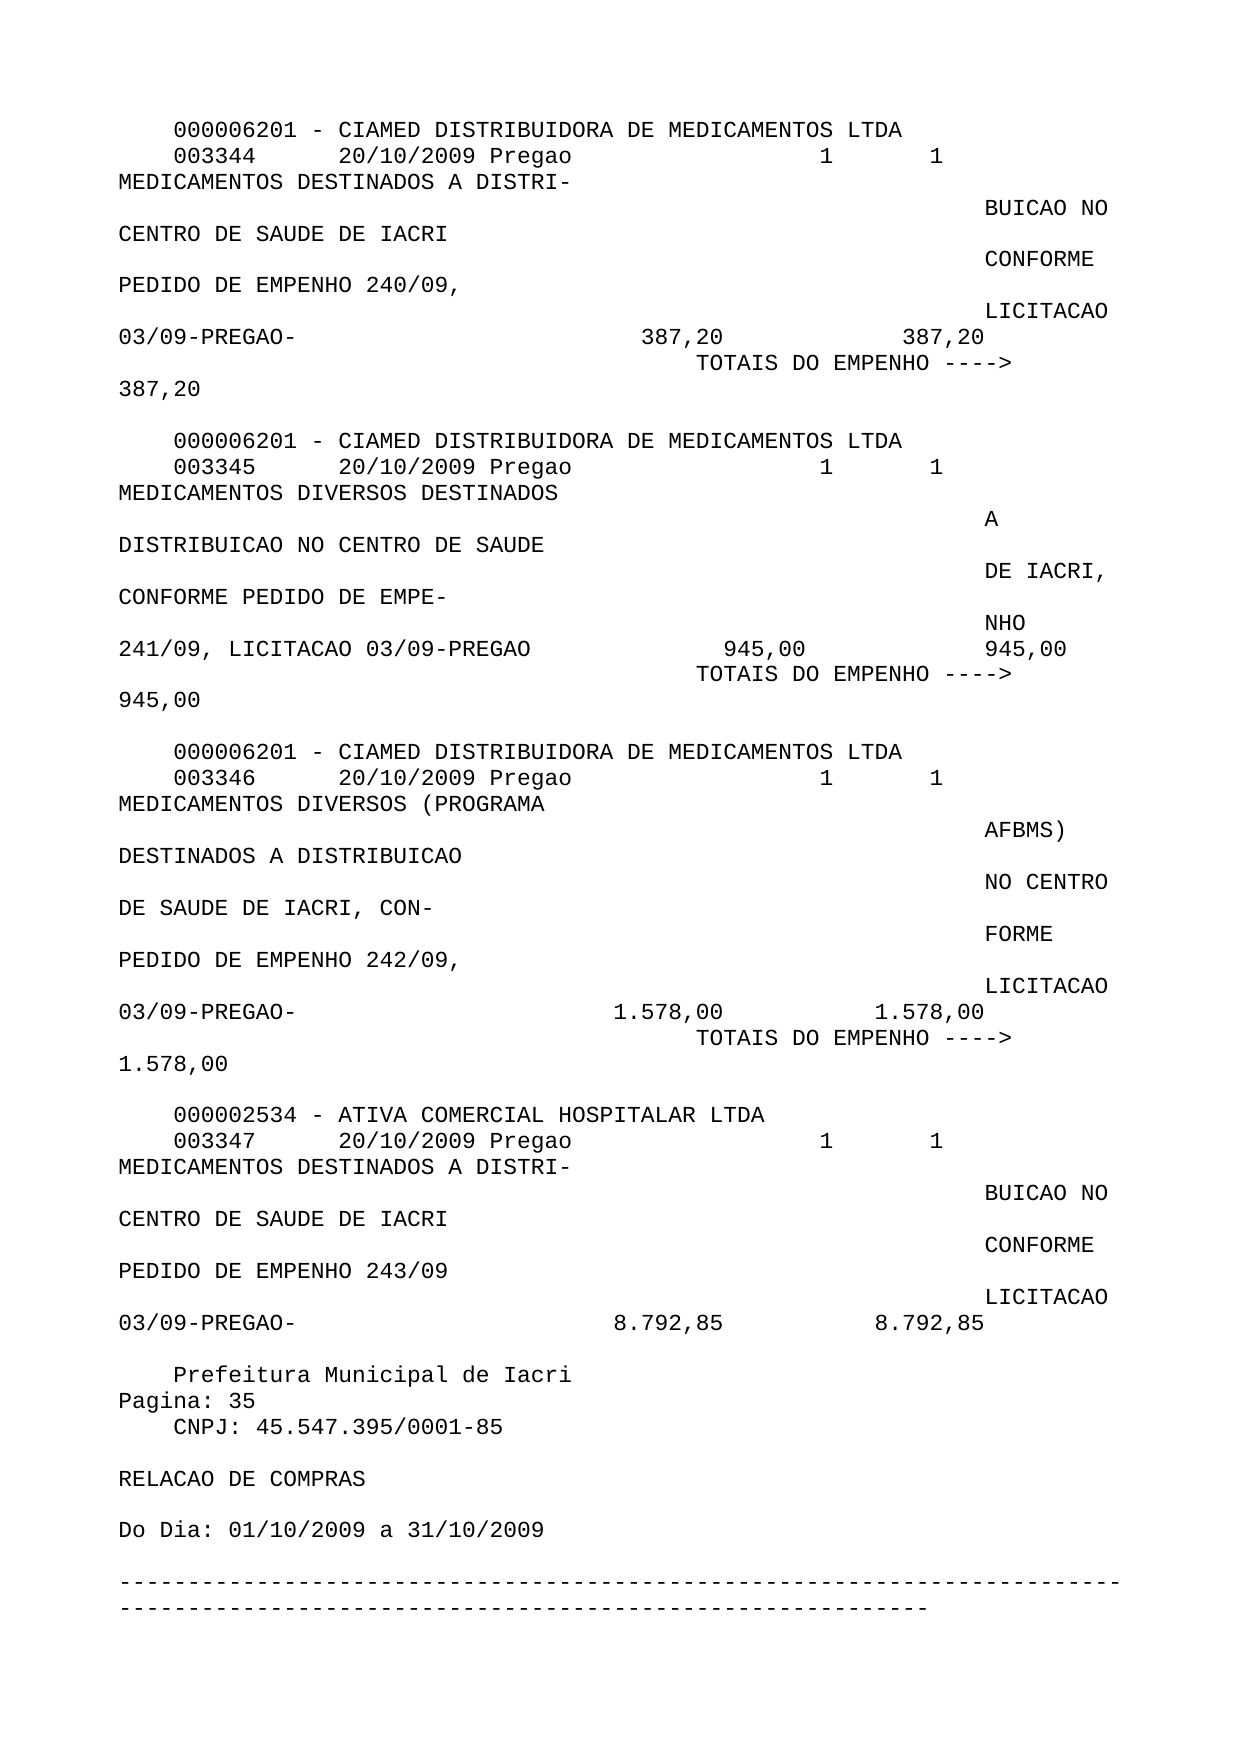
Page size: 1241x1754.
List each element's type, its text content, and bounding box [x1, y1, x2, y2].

text NHO 241/09, LICITACAO 03/09-PREGAO 945,00 945,00 [118, 611, 1122, 663]
text LICITACAO 03/09-PREGAO- 387,20 387,20 [118, 300, 1122, 352]
text 003345 20/10/2009 Pregao 1 1 MEDICAMENTOS DIVERSOS DESTINADOS [118, 455, 1122, 507]
text FORME PEDIDO DE EMPENHO 242/09, [118, 922, 1122, 974]
text 003344 20/10/2009 Pregao 1 1 MEDICAMENTOS DESTINADOS A DISTRI- [118, 144, 1122, 196]
text 003347 20/10/2009 Pregao 1 1 MEDICAMENTOS DESTINADOS A DISTRI- [118, 1130, 1122, 1182]
text ------------------------------------------------------------------------------------------------------------------------------------ [118, 1545, 1122, 1622]
text RELACAO DE COMPRAS [118, 1441, 1122, 1493]
text NO CENTRO DE SAUDE DE IACRI, CON- [118, 870, 1122, 922]
text LICITACAO 03/09-PREGAO- 1.578,00 1.578,00 [118, 974, 1122, 1026]
text 000006201 - CIAMED DISTRIBUIDORA DE MEDICAMENTOS LTDA [118, 118, 1122, 144]
text CONFORME PEDIDO DE EMPENHO 243/09 [118, 1233, 1122, 1285]
text TOTAIS DO EMPENHO ----> 387,20 [118, 352, 1122, 403]
text TOTAIS DO EMPENHO ----> 945,00 [118, 663, 1122, 715]
text 003346 20/10/2009 Pregao 1 1 MEDICAMENTOS DIVERSOS (PROGRAMA [118, 767, 1122, 818]
text Prefeitura Municipal de Iacri Pagina: 35 [118, 1363, 1122, 1415]
text CONFORME PEDIDO DE EMPENHO 240/09, [118, 248, 1122, 300]
text BUICAO NO CENTRO DE SAUDE DE IACRI [118, 196, 1122, 248]
text 000002534 - ATIVA COMERCIAL HOSPITALAR LTDA [118, 1104, 1122, 1130]
text 000006201 - CIAMED DISTRIBUIDORA DE MEDICAMENTOS LTDA [118, 429, 1122, 455]
text 000006201 - CIAMED DISTRIBUIDORA DE MEDICAMENTOS LTDA [118, 741, 1122, 767]
text A DISTRIBUICAO NO CENTRO DE SAUDE [118, 507, 1122, 559]
text BUICAO NO CENTRO DE SAUDE DE IACRI [118, 1182, 1122, 1233]
text CNPJ: 45.547.395/0001-85 [118, 1415, 1122, 1441]
text DE IACRI, CONFORME PEDIDO DE EMPE- [118, 559, 1122, 611]
text AFBMS) DESTINADOS A DISTRIBUICAO [118, 818, 1122, 870]
text TOTAIS DO EMPENHO ----> 1.578,00 [118, 1026, 1122, 1078]
text Do Dia: 01/10/2009 a 31/10/2009 [118, 1493, 1122, 1545]
text LICITACAO 03/09-PREGAO- 8.792,85 8.792,85 [118, 1285, 1122, 1337]
